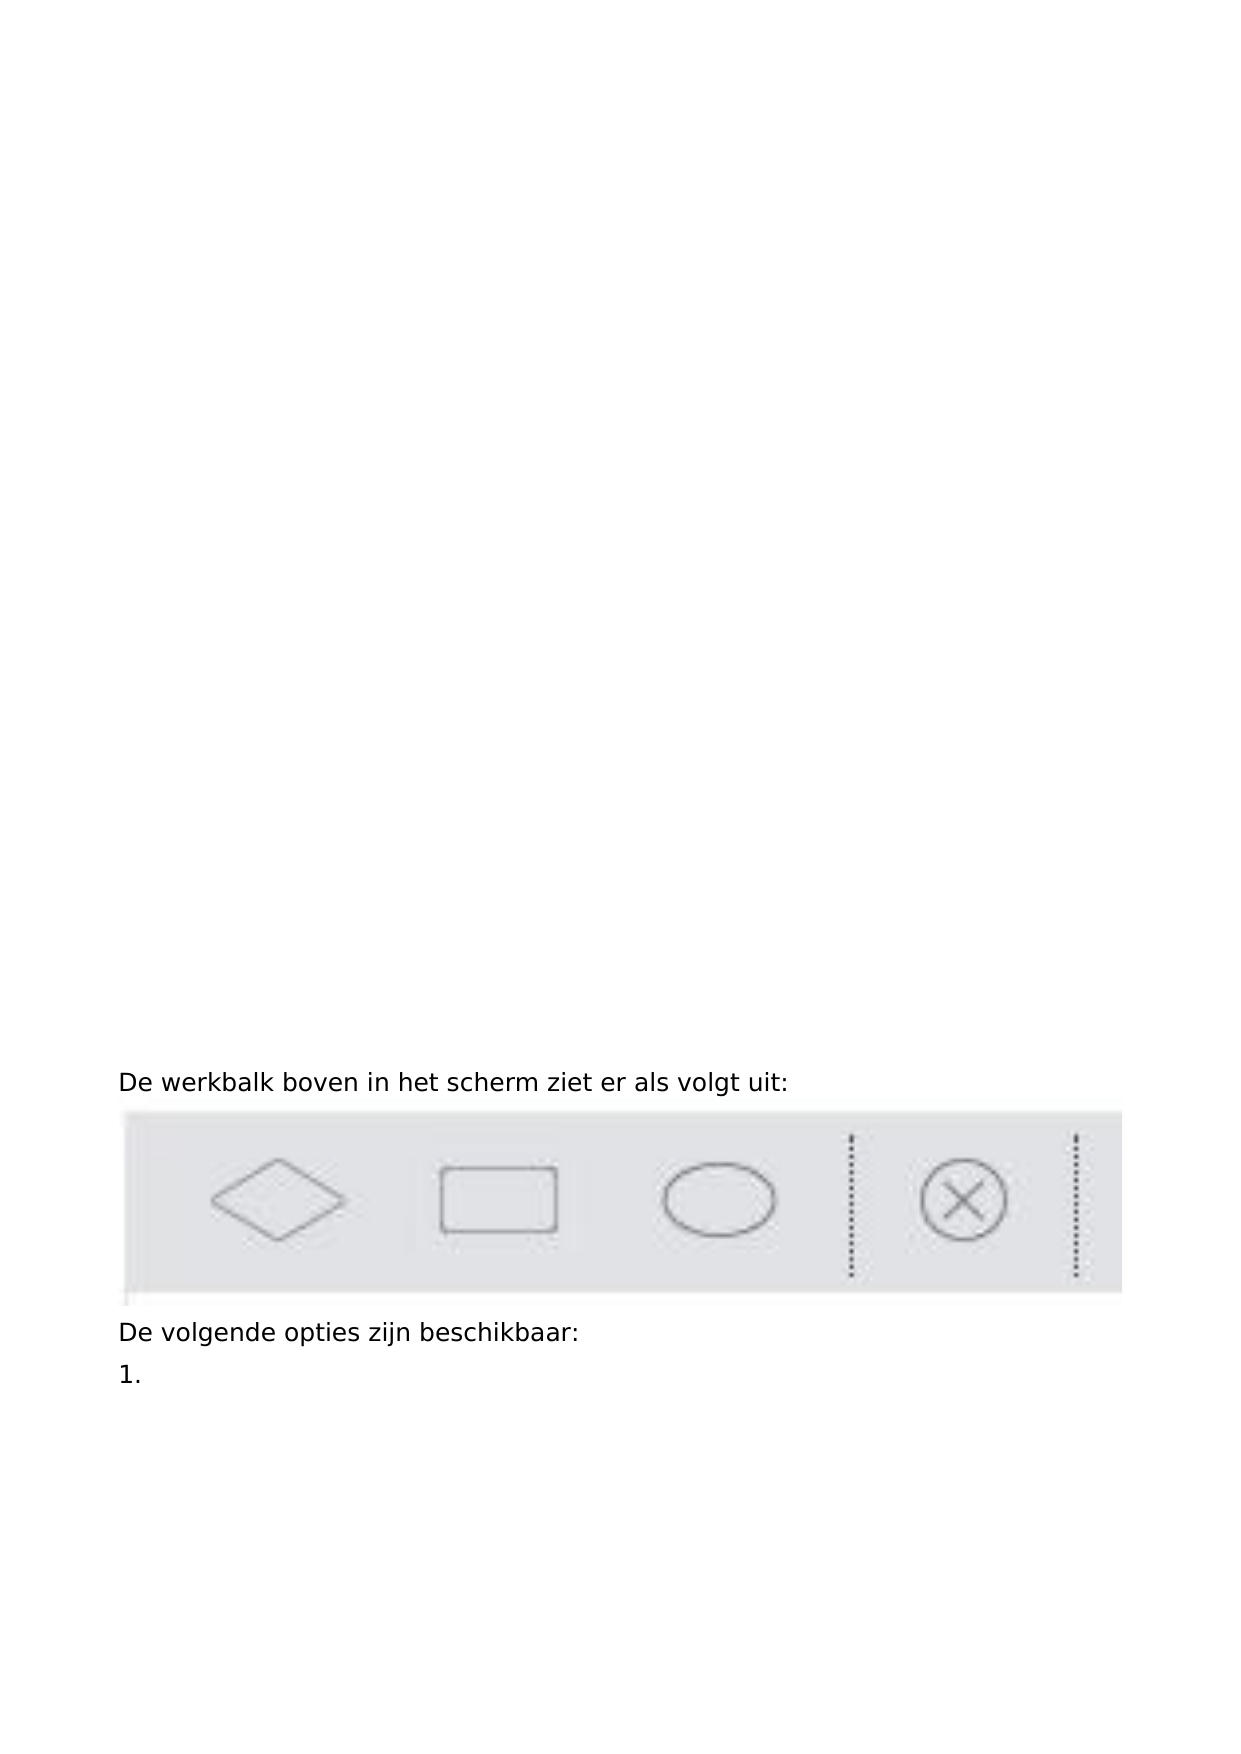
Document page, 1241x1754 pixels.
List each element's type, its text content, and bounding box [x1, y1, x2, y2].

picture [118, 1097, 1123, 1306]
text [118, 118, 1122, 1056]
text De volgende opties zijn beschikbaar: [118, 1318, 1122, 1348]
text 1. [118, 1360, 1122, 1389]
text De werkbalk boven in het scherm ziet er als volgt uit: [118, 1068, 1122, 1097]
